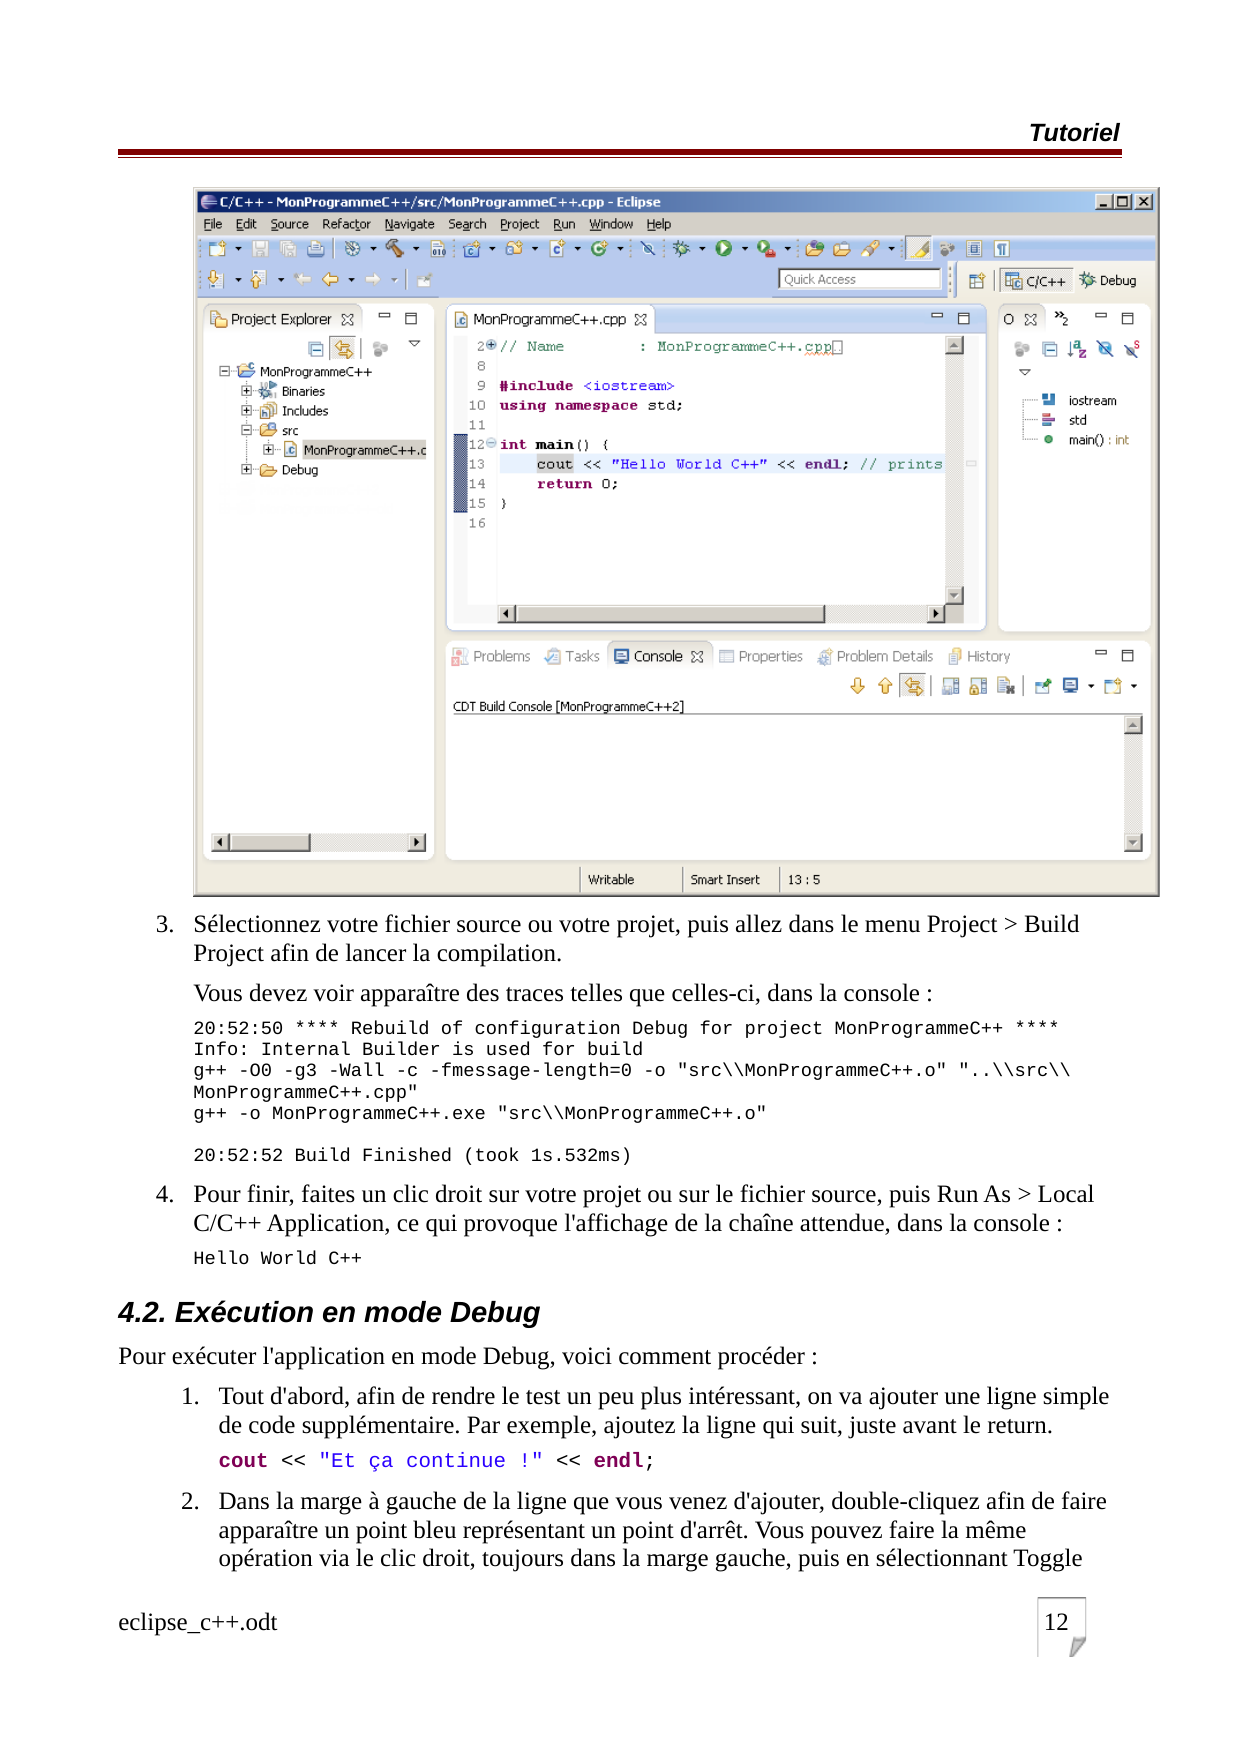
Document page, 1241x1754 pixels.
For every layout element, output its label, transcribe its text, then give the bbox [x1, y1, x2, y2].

picture [193, 187, 1160, 897]
list 20:52:50 **** Rebuild of configuration Debug for project MonProgrammeC++ **** [156, 1019, 1122, 1040]
list Dans la marge à gauche de la ligne que vous venez d'ajouter, double-cliquez afin de faire apparaître un point bleu représentant un point d'arrêt. Vous pouvez faire la même opération via le clic droit, toujours dans la marge gauche, puis en sélectionnant Toggle [181, 1486, 1122, 1572]
list Sélectionnez votre fichier source ou votre projet, puis allez dans le menu Project > Build Project afin de lancer la compilation. [156, 909, 1122, 966]
list 20:52:52 Build Finished (took 1s.532ms) [156, 1146, 1122, 1167]
list g++ -o MonProgrammeC++.exe "src\\MonProgrammeC++.o" [156, 1104, 1122, 1125]
list cout << "Et ça continue !" << endl; [181, 1451, 1122, 1474]
list Hello World C++ [156, 1248, 1122, 1270]
list Info: Internal Builder is used for build [156, 1040, 1122, 1061]
list Tout d'abord, afin de rendre le test un peu plus intéressant, on va ajouter une ligne simple de code supplémentaire. Par exemple, ajoutez la ligne qui suit, juste avant le return. [181, 1381, 1122, 1439]
list Pour finir, faites un clic droit sur votre projet ou sur le fichier source, puis Run As > Local C/C++ Application, ce qui provoque l'affichage de la chaîne attendue, dans la console : [156, 1179, 1122, 1237]
list g++ -O0 -g3 -Wall -c -fmessage-length=0 -o "src\\MonProgrammeC++.o" "..\\src\\MonProgrammeC++.cpp" [156, 1061, 1122, 1104]
subtitle 4.2. Exécution en mode Debug [118, 1295, 1122, 1328]
text Pour exécuter l'application en mode Debug, voici comment procéder : [118, 1341, 1122, 1369]
list Vous devez voir apparaître des traces telles que celles-ci, dans la console : [156, 978, 1122, 1007]
